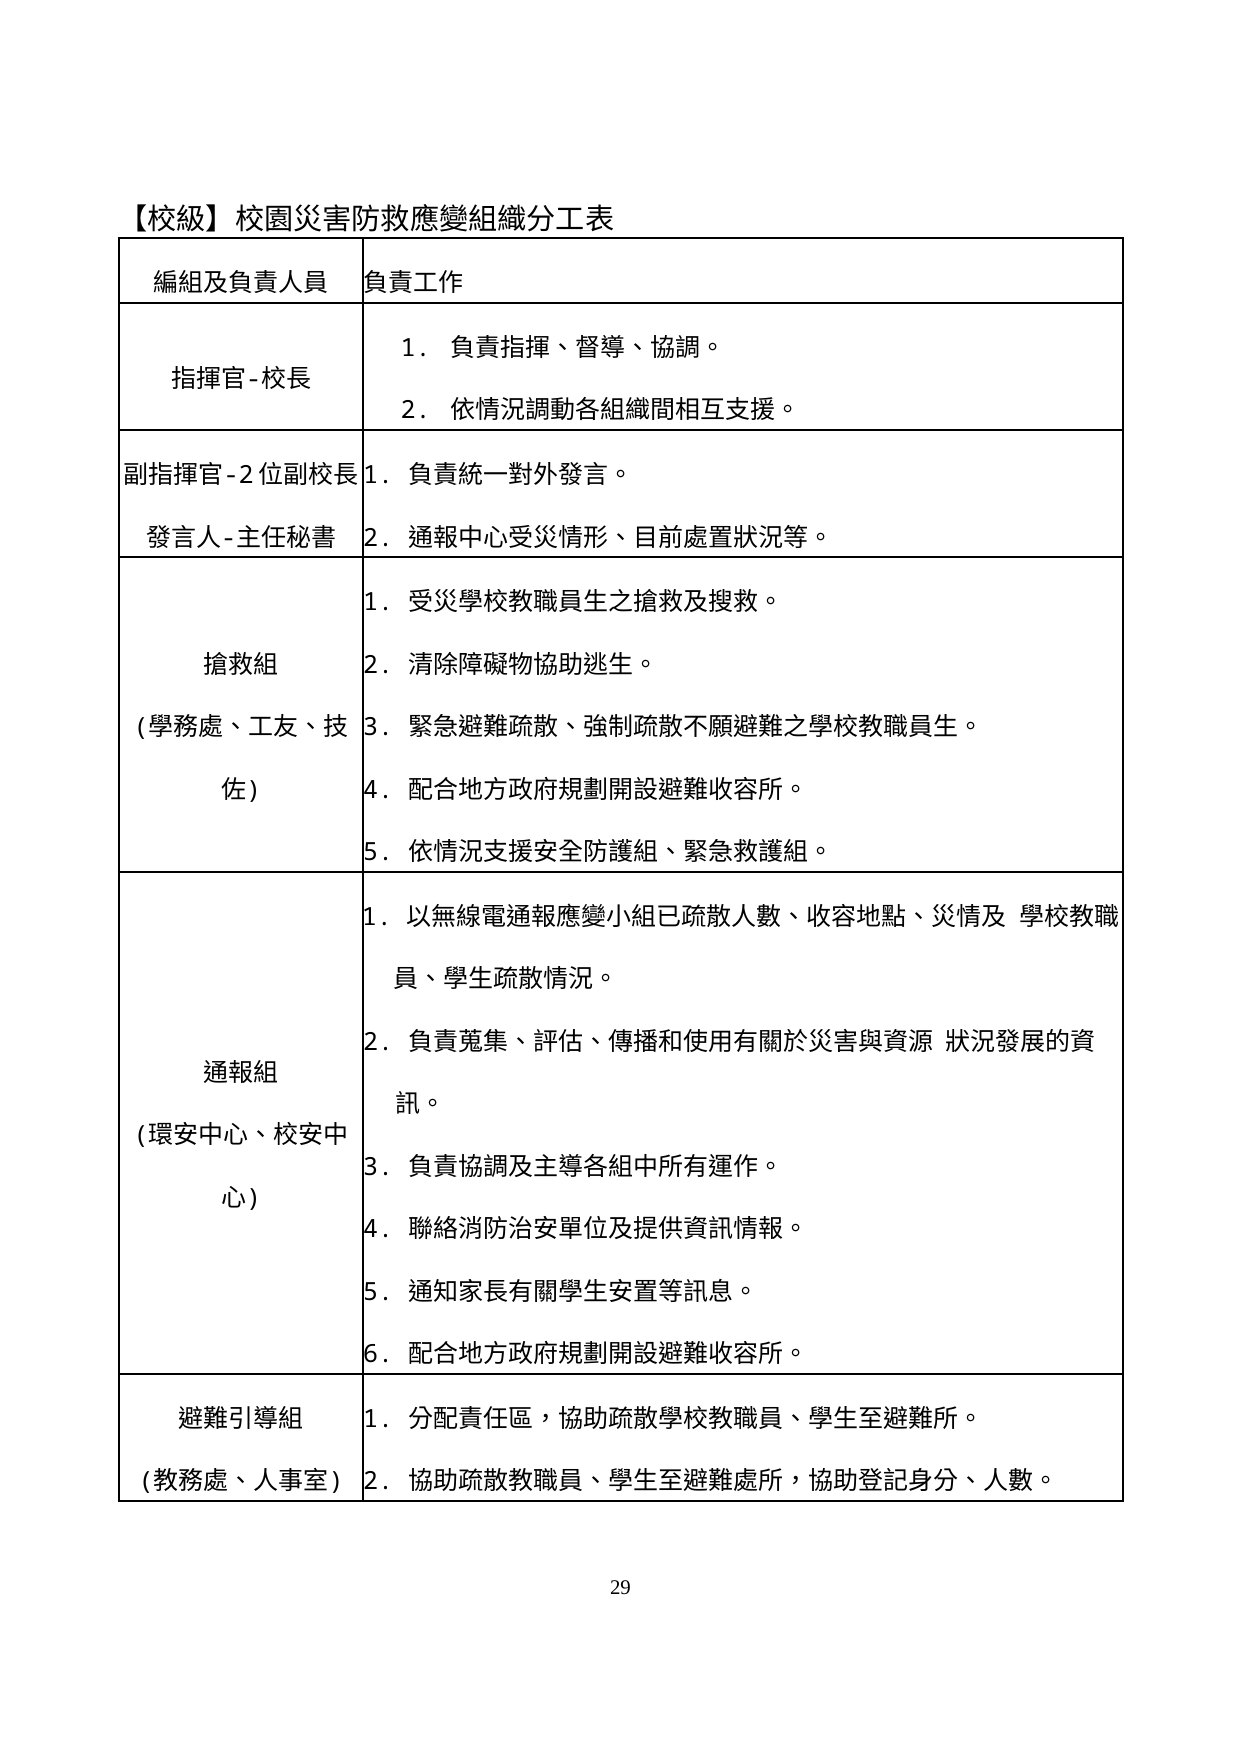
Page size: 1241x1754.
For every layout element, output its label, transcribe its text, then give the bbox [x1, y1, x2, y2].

table_header 編組及負責人員 [120, 239, 362, 302]
table_cell 1. 分配責任區，協助疏散學校教職員、學生至避難所。 2. 協助疏散教職員、學生至避難處所，協助登記身分、人數。 [364, 1375, 1122, 1500]
text 【校級】校園災害防救應變組織分工表 [118, 175, 1122, 237]
table_cell 搶救組 (學務處、工友、技佐) [120, 558, 362, 871]
table_cell 通報組 (環安中心、校安中心) [120, 873, 362, 1373]
table_cell 1. 以無線電通報應變小組已疏散人數、收容地點、災情及 學校教職員、學生疏散情況。 2. 負責蒐集、評估、傳播和使用有關於災害與資源 狀況發展的資訊。 3. 負責協調及主導各組中所有運作。 4. 聯絡消防治安單位及提供資訊情報。 5. 通知家長有關學生安置等訊息。 6. 配合地方政府規劃開設避難收容所。 [364, 873, 1122, 1373]
table_cell 1. 受災學校教職員生之搶救及搜救。 2. 清除障礙物協助逃生。 3. 緊急避難疏散、強制疏散不願避難之學校教職員生。 4. 配合地方政府規劃開設避難收容所。 5. 依情況支援安全防護組、緊急救護組。 [364, 558, 1122, 871]
table_cell 1. 負責統一對外發言。 2. 通報中心受災情形、目前處置狀況等。 [364, 431, 1122, 556]
table_cell 避難引導組 (教務處、人事室) [120, 1375, 362, 1500]
table_cell 負責指揮、督導、協調。 依情況調動各組織間相互支援。 [364, 304, 1122, 429]
table_cell 副指揮官-2位副校長 發言人-主任秘書 [120, 431, 362, 556]
table_header 負責工作 [364, 239, 1122, 302]
table_cell 指揮官-校長 [120, 304, 362, 429]
